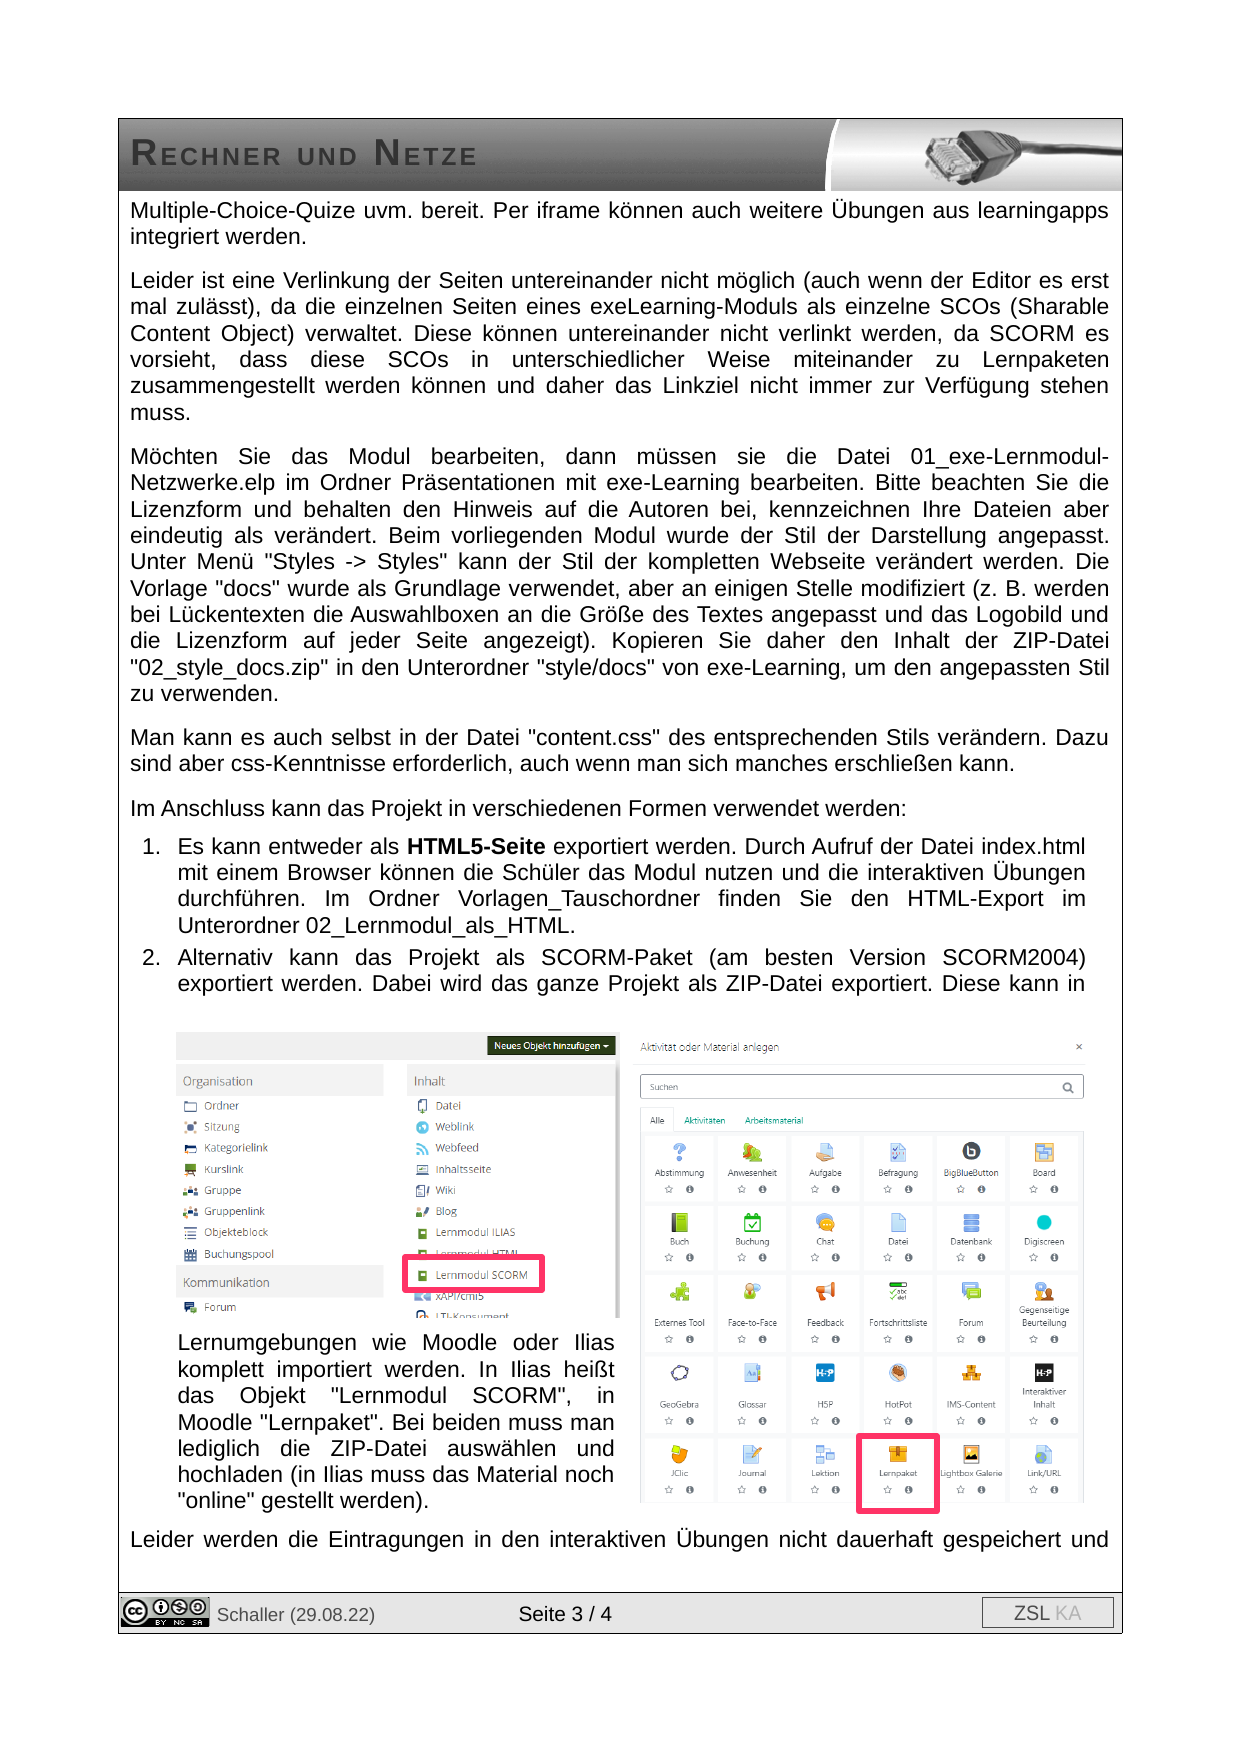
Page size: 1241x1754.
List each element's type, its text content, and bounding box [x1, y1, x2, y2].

list Es kann entweder als HTML5-Seite exportiert werden. Durch Aufruf der Datei index.html mit einem Browser können die Schüler das Modul nutzen und die interaktiven Übungen durchführen. Im Ordner Vorlagen_Tauschordner finden Sie den HTML-Export im Unterordner 02_Lernmodul_als_HTML. [142, 833, 1087, 938]
text Leider ist eine Verlinkung der Seiten untereinander nicht möglich (auch wenn der Editor es erst mal zulässt), da die einzelnen Seiten eines exeLearning-Moduls als einzelne SCOs (Sharable Content Object) verwaltet. Diese können untereinander nicht verlinkt werden, da SCORM es vorsieht, dass diese SCOs in unterschiedlicher Weise miteinander zu Lernpaketen zusammengestellt werden können und daher das Linkziel nicht immer zur Verfügung stehen muss. [130, 267, 1110, 425]
picture [632, 1030, 1086, 1503]
picture [119, 119, 1122, 191]
text Leider werden die Eintragungen in den interaktiven Übungen nicht dauerhaft gespeichert und [130, 1526, 1110, 1552]
list Alternativ kann das Projekt als SCORM-Paket (am besten Version SCORM2004) exportiert werden. Dabei wird das ganze Projekt als ZIP-Datei exportiert. Diese kann in Lernumgebungen wie Moodle oder Ilias komplett importiert werden. In Ilias heißt das Objekt "Lernmodul SCORM", in Moodle "Lernpaket". Bei beiden muss man lediglich die ZIP-Datei auswählen und hochladen (in Ilias muss das Material noch "online" gestellt werden). [142, 944, 1087, 1514]
text Im Anschluss kann das Projekt in verschiedenen Formen verwendet werden: [130, 794, 1110, 821]
picture [176, 1032, 620, 1318]
picture [120, 1597, 210, 1627]
picture [862, 1439, 934, 1503]
text Möchten Sie das Modul bearbeiten, dann müssen sie die Datei 01_exe-Lernmodul-Netzwerke.elp im Ordner Präsentationen mit exe-Learning bearbeiten. Bitte beachten Sie die Lizenzform und behalten den Hinweis auf die Autoren bei, kennzeichnen Ihre Dateien aber eindeutig als verändert. Beim vorliegenden Modul wurde der Stil der Darstellung angepasst. Unter Menü "Styles -> Styles" kann der Stil der kompletten Webseite verändert werden. Die Vorlage "docs" wurde als Grundlage verwendet, aber an einigen Stelle modifiziert (z. B. werden bei Lückentexten die Auswahlboxen an die Größe des Textes angepasst und das Logobild und die Lizenzform auf jeder Seite angezeigt). Kopieren Sie daher den Inhalt der ZIP-Datei "02_style_docs.zip" in den Unterordner "style/docs" von exe-Learning, um den angepassten Stil zu verwenden. [130, 443, 1110, 706]
text Man kann es auch selbst in der Datei "content.css" des entsprechenden Stils verändern. Dazu sind aber css-Kenntnisse erforderlich, auch wenn man sich manches erschließen kann. [130, 724, 1110, 777]
text Multiple-Choice-Quize uvm. bereit. Per iframe können auch weitere Übungen aus learningapps integriert werden. [130, 197, 1110, 249]
